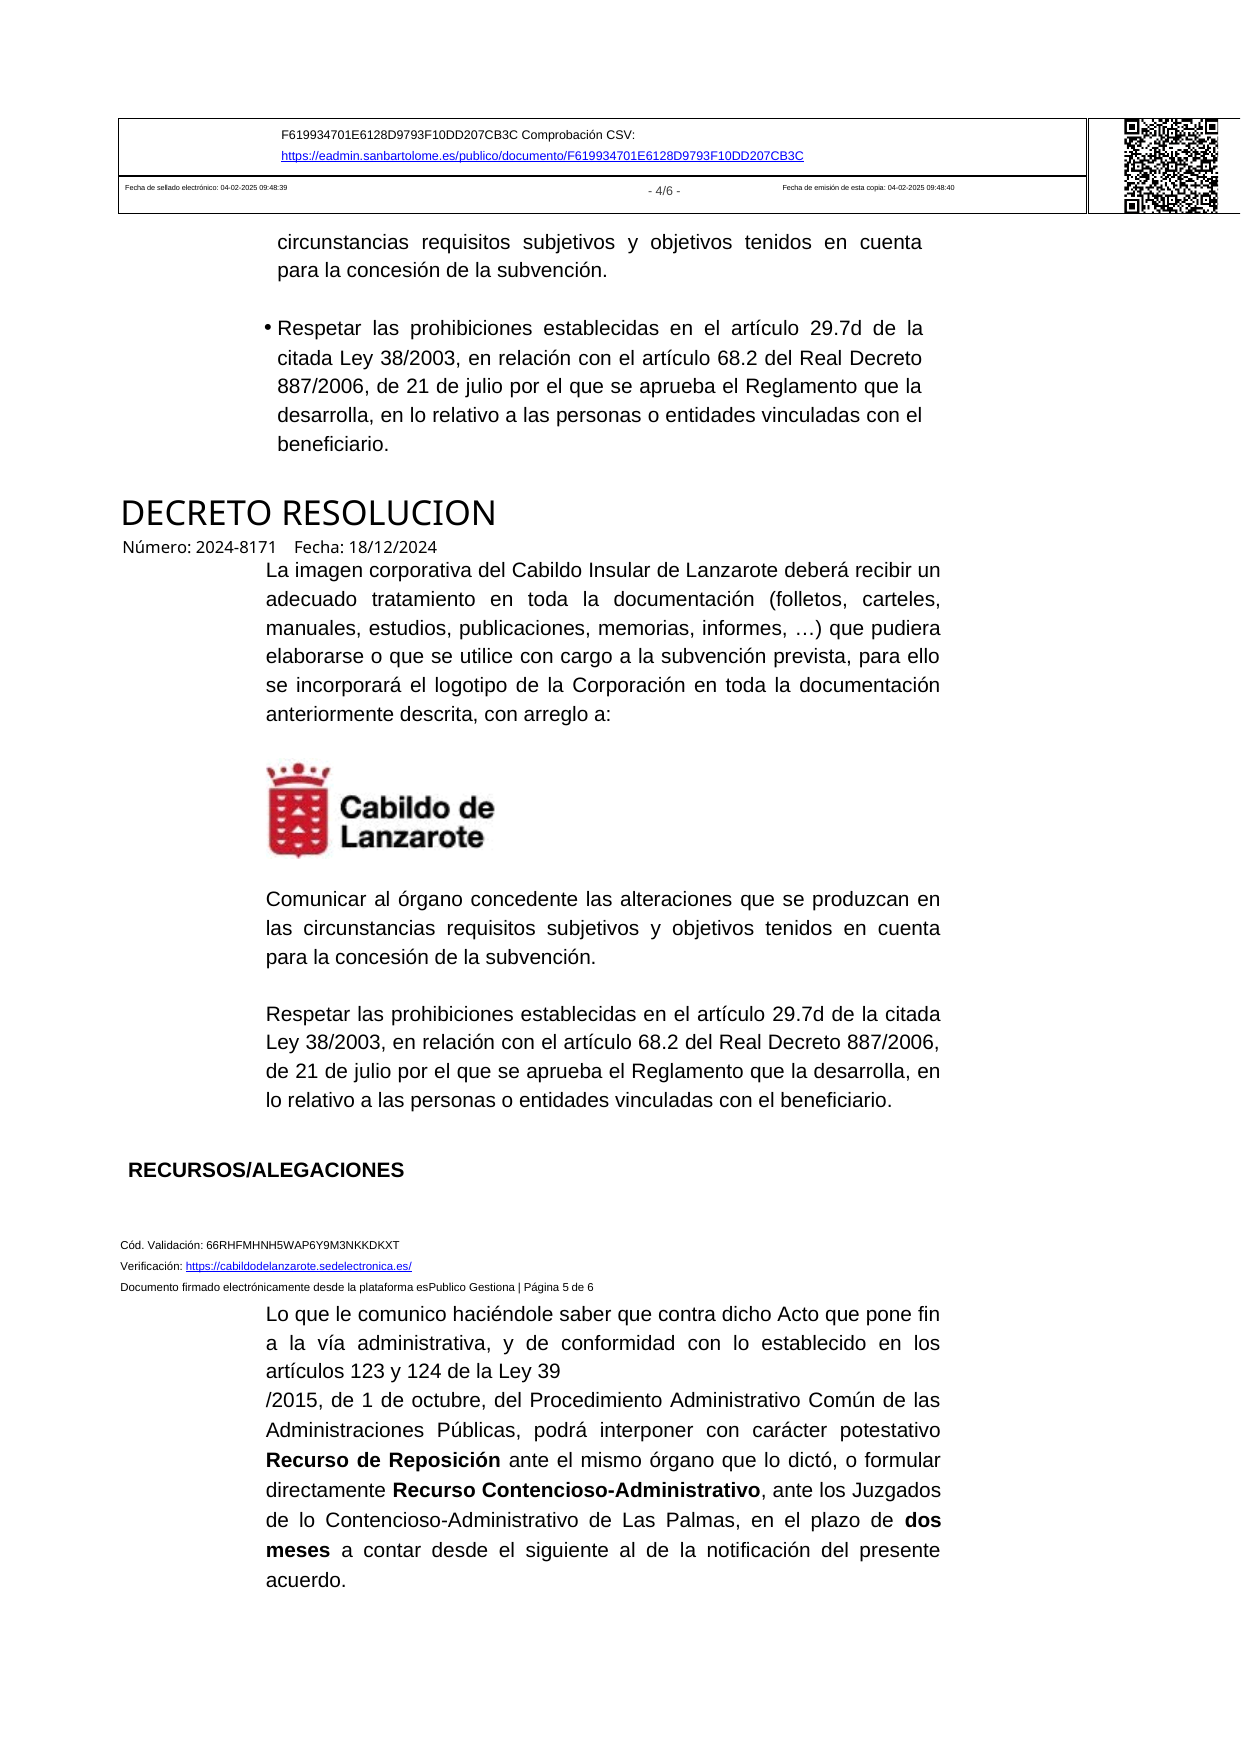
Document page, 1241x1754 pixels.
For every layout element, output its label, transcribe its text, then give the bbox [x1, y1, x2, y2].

table_cell F619934701E6128D9793F10DD207CB3C Comprobación CSV: https://eadmin.sanbartolome.es/publico/documento/F619934701E6128D9793F10DD207CB3C [119, 119, 1086, 175]
table_header [1219, 119, 1240, 213]
text DECRETO RESOLUCION [120, 488, 941, 535]
table_cell Fecha de sellado electrónico: 04-02-2025 09:48:39 - 4/6 - Fecha de emisión de esta copia: 04-02-2025 09:48:40 [119, 177, 1086, 213]
text /2015, de 1 de octubre, del Procedimiento Administrativo Común de las Administraciones Públicas, podrá interponer con carácter potestativo Recurso de Reposición ante el mismo órgano que lo dictó, o formular directamente Recurso Contencioso-Administrativo, ante los Juzgados de lo Contencioso-Administrativo de Las Palmas, en el plazo de dos meses a contar desde el siguiente al de la notificación del presente acuerdo. [266, 1388, 941, 1592]
text La imagen corporativa del Cabildo Insular de Lanzarote deberá recibir un adecuado tratamiento en toda la documentación (folletos, carteles, manuales, estudios, publicaciones, memorias, informes, …) que pudiera elaborarse o que se utilice con cargo a la subvención prevista, para ello se incorporará el logotipo de la Corporación en toda la documentación anteriormente descrita, con arreglo a: [266, 558, 941, 726]
text Cód. Validación: 66RHFMHNH5WAP6Y9M3NKKDKXT [120, 1238, 941, 1252]
text Respetar las prohibiciones establecidas en el artículo 29.7d de la citada Ley 38/2003, en relación con el artículo 68.2 del Real Decreto 887/2006, de 21 de julio por el que se aprueba el Reglamento que la desarrolla, en lo relativo a las personas o entidades vinculadas con el beneficiario. [266, 1001, 941, 1112]
text Documento firmado electrónicamente desde la plataforma esPublico Gestiona | Página 5 de 6 [120, 1281, 941, 1294]
text Número: 2024-8171 Fecha: 18/12/2024 [122, 535, 941, 558]
text circunstancias requisitos subjetivos y objetivos tenidos en cuenta para la concesión de la subvención. [277, 229, 923, 282]
list Respetar las prohibiciones establecidas en el artículo 29.7d de la citada Ley 38/2003, en relación con el artículo 68.2 del Real Decreto 887/2006, de 21 de julio por el que se aprueba el Reglamento que la desarrolla, en lo relativo a las personas o entidades vinculadas con el beneficiario. [264, 316, 924, 456]
text RECURSOS/ALEGACIONES [128, 1158, 1122, 1182]
text Verificación: https://cabildodelanzarote.sedelectronica.es/ [120, 1259, 941, 1273]
text Lo que le comunico haciéndole saber que contra dicho Acto que pone fin a la vía administrativa, y de conformidad con lo establecido en los artículos 123 y 124 de la Ley 39 [266, 1302, 941, 1383]
text Comunicar al órgano concedente las alteraciones que se produzcan en las circunstancias requisitos subjetivos y objetivos tenidos en cuenta para la concesión de la subvención. [266, 887, 941, 968]
table_header [1089, 119, 1124, 213]
